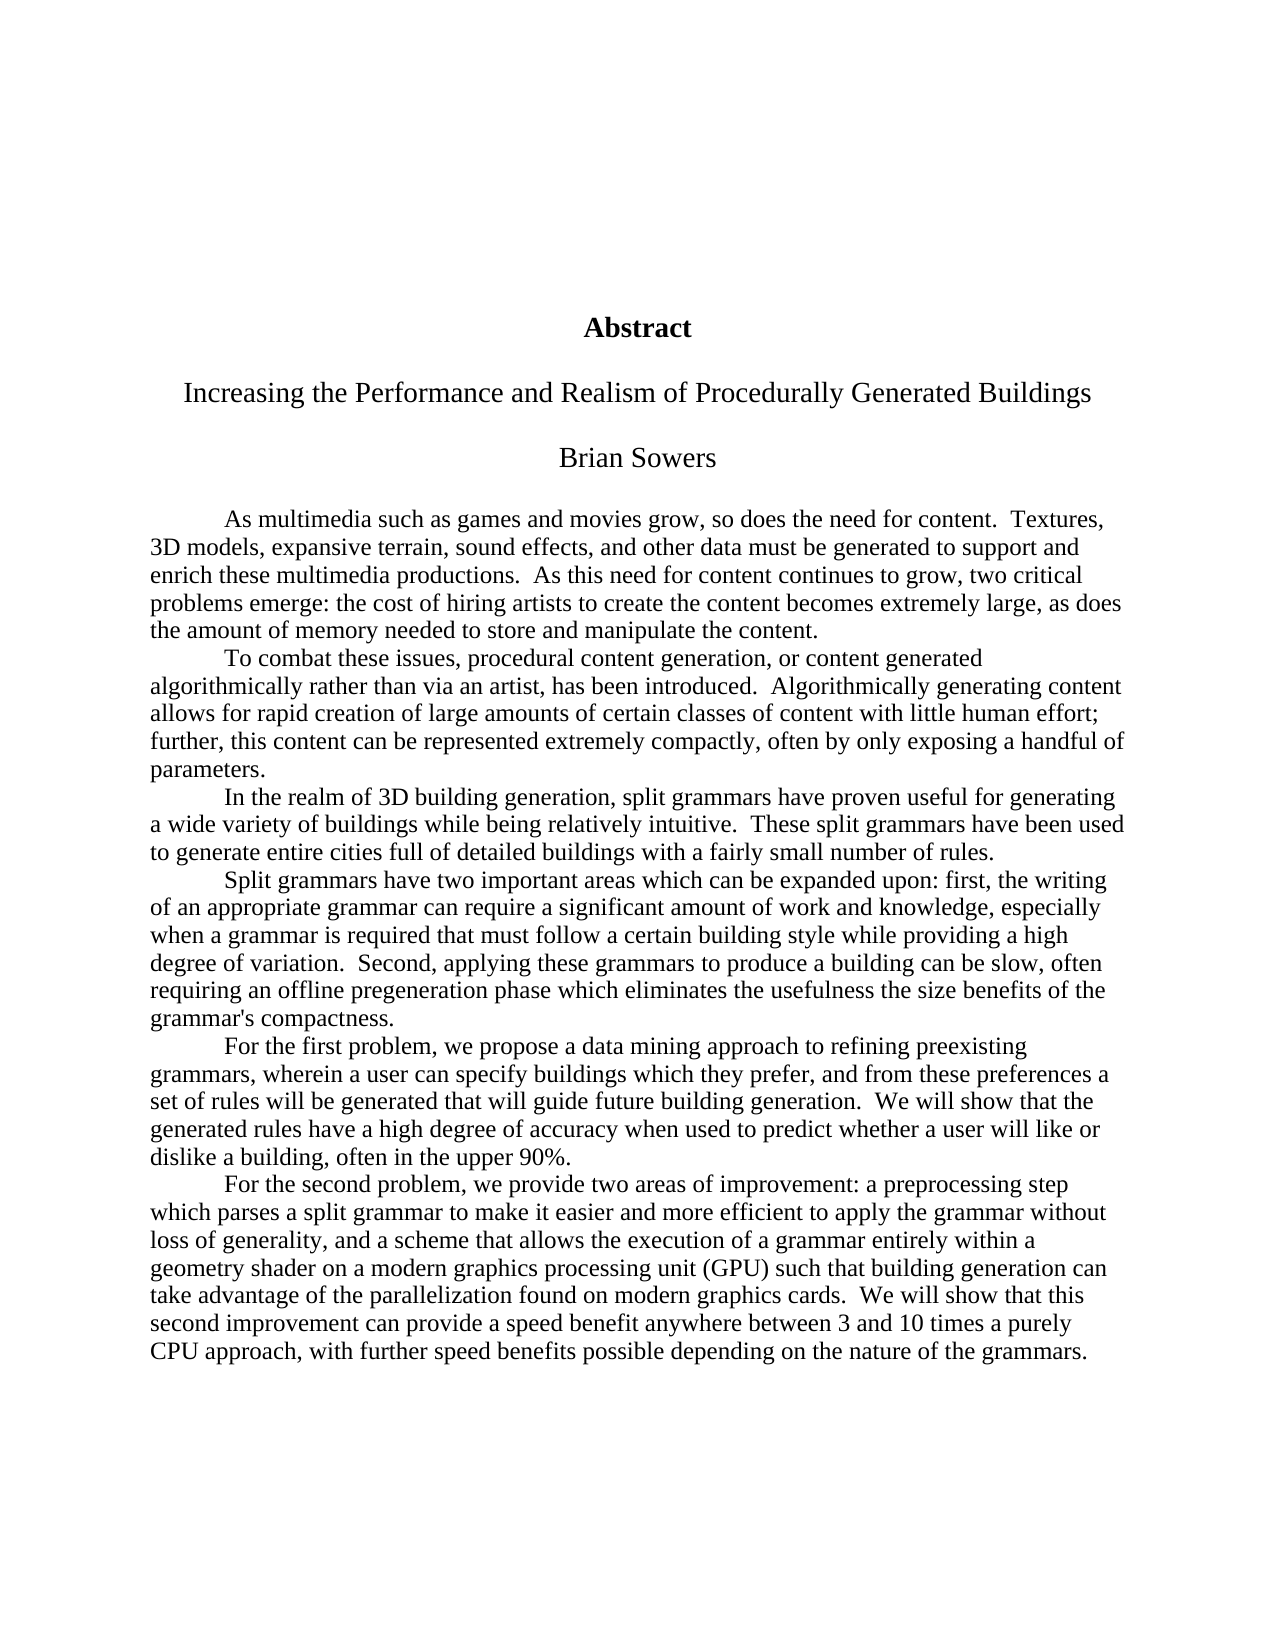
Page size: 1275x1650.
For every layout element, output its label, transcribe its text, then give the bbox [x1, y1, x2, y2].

text For the second problem, we provide two areas of improvement: a preprocessing step which parses a split grammar to make it easier and more efficient to apply the grammar without loss of generality, and a scheme that allows the execution of a grammar entirely within a geometry shader on a modern graphics processing unit (GPU) such that building generation can take advantage of the parallelization found on modern graphics cards. We will show that this second improvement can provide a speed benefit anywhere between 3 and 10 times a purely CPU approach, with further speed benefits possible depending on the nature of the grammars. [150, 1171, 1125, 1364]
text Brian Sowers [150, 441, 1125, 473]
text For the first problem, we propose a data mining approach to refining preexisting grammars, wherein a user can specify buildings which they prefer, and from these preferences a set of rules will be generated that will guide future building generation. We will show that the generated rules have a high degree of accuracy when used to predict whether a user will like or dislike a building, often in the upper 90%. [150, 1032, 1125, 1171]
text Abstract [150, 312, 1125, 344]
text Split grammars have two important areas which can be expanded upon: first, the writing of an appropriate grammar can require a significant amount of work and knowledge, especially when a grammar is required that must follow a certain building style while providing a high degree of variation. Second, applying these grammars to produce a building can be slow, often requiring an offline pregeneration phase which eliminates the usefulness the size benefits of the grammar's compactness. [150, 866, 1125, 1032]
text Increasing the Performance and Realism of Procedurally Generated Buildings [150, 376, 1125, 409]
text In the realm of 3D building generation, split grammars have proven useful for generating a wide variety of buildings while being relatively intuitive. These split grammars have been used to generate entire cities full of detailed buildings with a fairly small number of rules. [150, 783, 1125, 866]
text To combat these issues, procedural content generation, or content generated algorithmically rather than via an artist, has been introduced. Algorithmically generating content allows for rapid creation of large amounts of certain classes of content with little human effort; further, this content can be represented extremely compactly, often by only exposing a handful of parameters. [150, 644, 1125, 783]
text As multimedia such as games and movies grow, so does the need for content. Textures, 3D models, expansive terrain, sound effects, and other data must be generated to support and enrich these multimedia productions. As this need for content continues to grow, two critical problems emerge: the cost of hiring artists to create the content becomes extremely large, as does the amount of memory needed to store and manipulate the content. [150, 506, 1125, 644]
